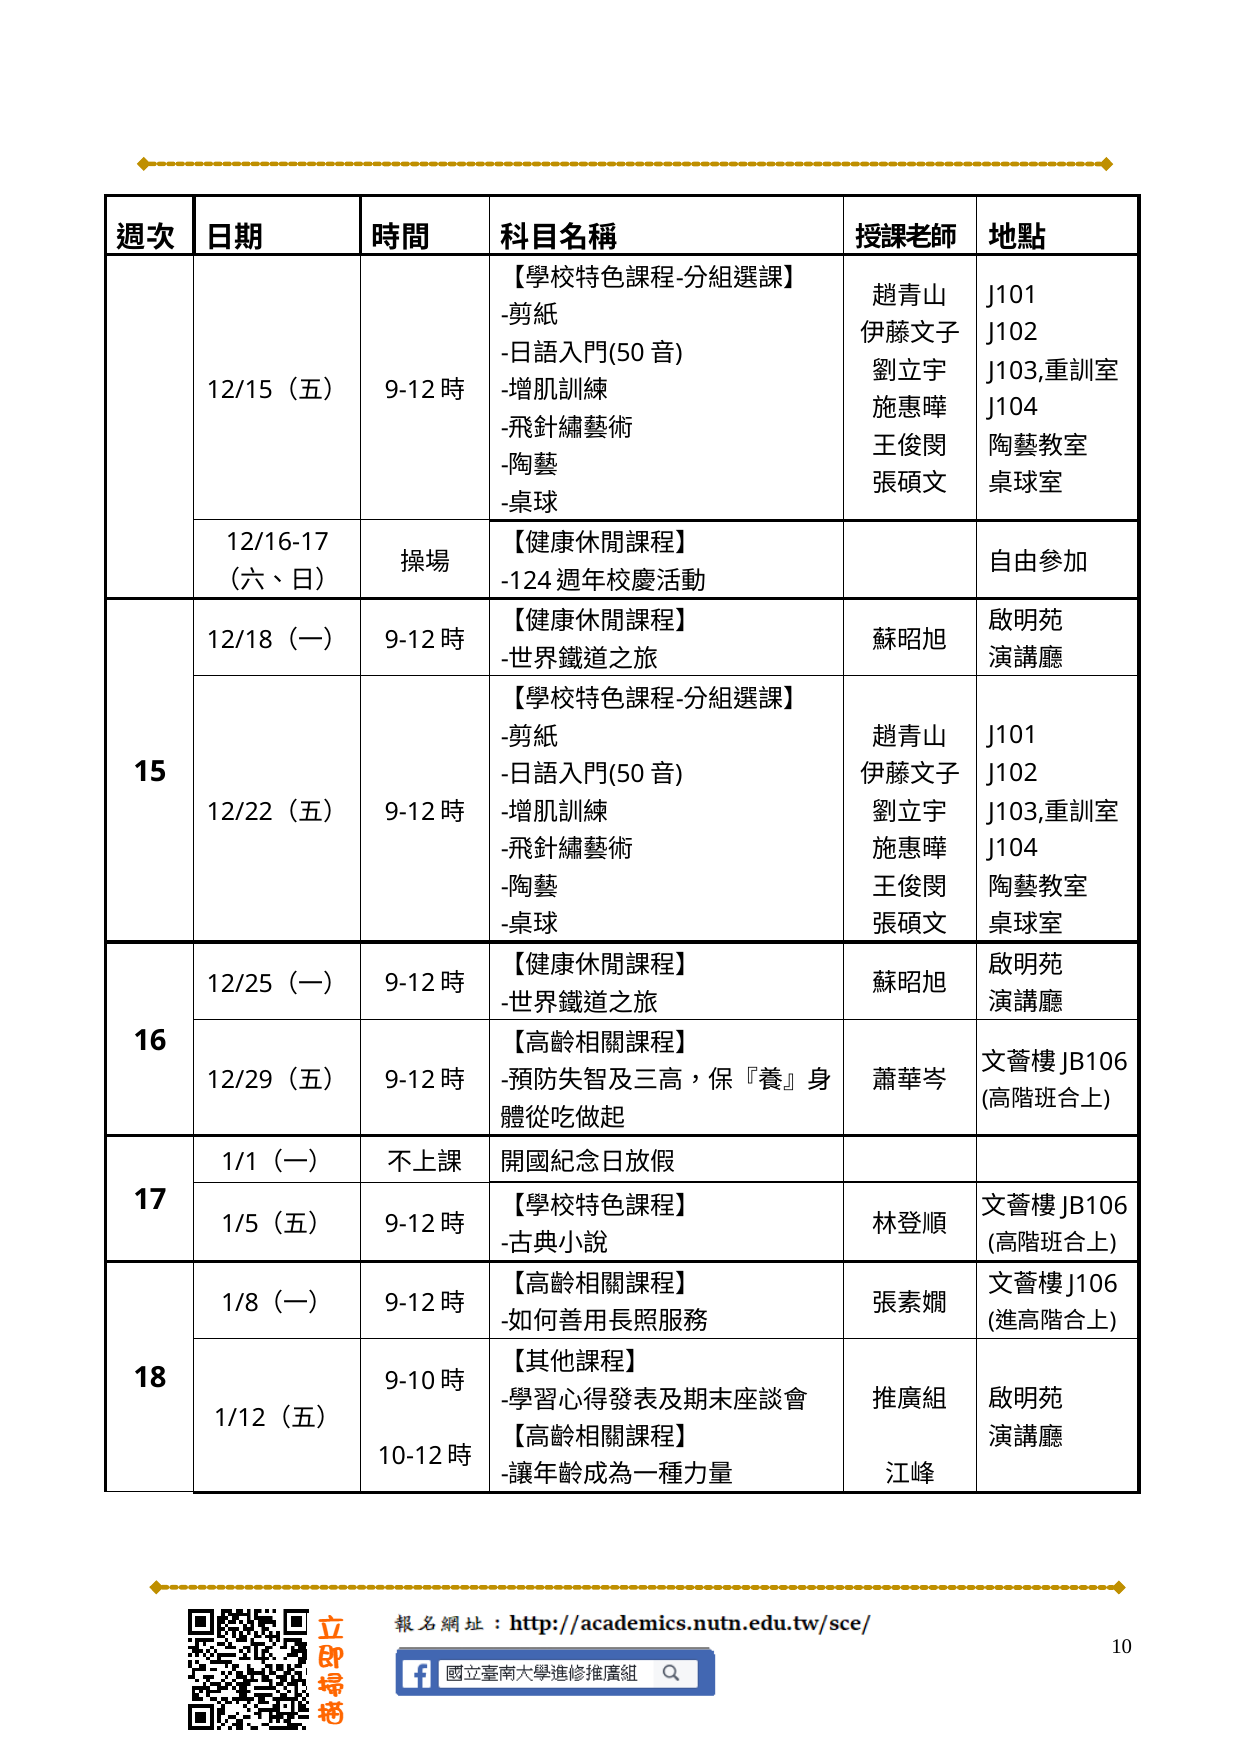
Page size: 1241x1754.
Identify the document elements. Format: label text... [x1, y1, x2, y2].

table_cell 9-12時 [361, 1020, 489, 1134]
table_cell 【高齡相關課程】 -如何善用長照服務 [490, 1263, 843, 1338]
table_header 時間 [362, 197, 489, 253]
table_cell 1/1（一） [194, 1137, 360, 1181]
table_cell 【健康休閒課程】 -124週年校慶活動 [490, 522, 843, 597]
table_cell 12/16-17 （六、日） [194, 520, 360, 597]
table_cell 【高齡相關課程】 -預防失智及三高，保『養』身體從吃做起 [490, 1020, 843, 1134]
table_cell 林登順 [844, 1183, 976, 1259]
table_cell 16 [107, 944, 193, 1134]
table_cell 9-12時 [361, 600, 489, 675]
table_cell 12/25（一） [194, 944, 360, 1018]
table_cell 9-10時 10-12時 [361, 1339, 489, 1491]
table_cell 開國紀念日放假 [490, 1137, 843, 1181]
table_cell 【學校特色課程-分組選課】 -剪紙 -日語入門(50音) -增肌訓練 -飛針繡藝術 -陶藝 -桌球 [490, 256, 843, 518]
table_cell [844, 522, 976, 597]
picture [390, 1607, 879, 1704]
table_cell 12/18（一） [194, 600, 360, 675]
table_cell 12/22（五） [194, 676, 360, 940]
table_cell 12/15（五） [194, 256, 360, 518]
table_cell 文薈樓J106 (進高階合上) [977, 1263, 1137, 1338]
table_cell 張素嫺 [844, 1263, 976, 1338]
table_cell 17 [107, 1137, 193, 1259]
table_cell 9-12時 [361, 944, 489, 1018]
table_cell 文薈樓JB106 (高階班合上) [977, 1020, 1137, 1134]
table_cell [977, 1137, 1137, 1181]
table_cell 【其他課程】 -學習心得發表及期末座談會 【高齡相關課程】 -讓年齡成為一種力量 [490, 1339, 843, 1491]
table_cell J101 J102 J103,重訓室 J104 陶藝教室 桌球室 [977, 676, 1137, 940]
table_cell J101 J102 J103,重訓室 J104 陶藝教室 桌球室 [977, 256, 1137, 518]
table_cell 1/8（一） [194, 1263, 360, 1338]
table_cell 趙青山 伊藤文子 劉立宇 施惠曄 王俊閔 張碩文 [844, 256, 976, 518]
table_cell 1/12（五） [194, 1339, 360, 1491]
table_header 地點 [977, 197, 1137, 253]
table_cell 自由參加 [977, 522, 1137, 597]
table_cell 1/5（五） [194, 1183, 360, 1259]
table_cell 【健康休閒課程】 -世界鐵道之旅 [490, 600, 843, 675]
table_cell 【學校特色課程】 -古典小說 [490, 1183, 843, 1259]
table_cell [844, 1137, 976, 1181]
table_cell 蘇昭旭 [844, 600, 976, 675]
table_cell 啟明苑 演講廳 [977, 600, 1137, 675]
table_cell 9-12時 [361, 1263, 489, 1338]
table_cell 不上課 [361, 1137, 489, 1181]
picture [183, 1603, 350, 1734]
table_cell 12/29（五） [194, 1020, 360, 1134]
table_cell 文薈樓JB106 (高階班合上) [977, 1183, 1137, 1259]
table_cell 【健康休閒課程】 -世界鐵道之旅 [490, 944, 843, 1018]
table_header 日期 [196, 197, 359, 253]
table_cell 啟明苑 演講廳 [977, 944, 1137, 1018]
table_header 授課老師 [844, 197, 976, 253]
table_cell 推廣組 江峰 [844, 1339, 976, 1491]
table_cell 9-12時 [361, 256, 489, 518]
table_cell 15 [107, 600, 193, 940]
table_cell 趙青山 伊藤文子 劉立宇 施惠曄 王俊閔 張碩文 [844, 676, 976, 940]
table_cell 9-12時 [361, 676, 489, 940]
table_cell 蕭華岑 [844, 1020, 976, 1134]
table_cell 18 [107, 1263, 193, 1491]
table_header 科目名稱 [490, 197, 843, 253]
table_cell 【學校特色課程-分組選課】 -剪紙 -日語入門(50音) -增肌訓練 -飛針繡藝術 -陶藝 -桌球 [490, 676, 843, 940]
table_cell 操場 [361, 520, 489, 597]
table_header 週次 [107, 197, 192, 253]
table_cell 9-12時 [361, 1183, 489, 1259]
table_cell 啟明苑 演講廳 [977, 1339, 1137, 1491]
table_cell 蘇昭旭 [844, 944, 976, 1018]
